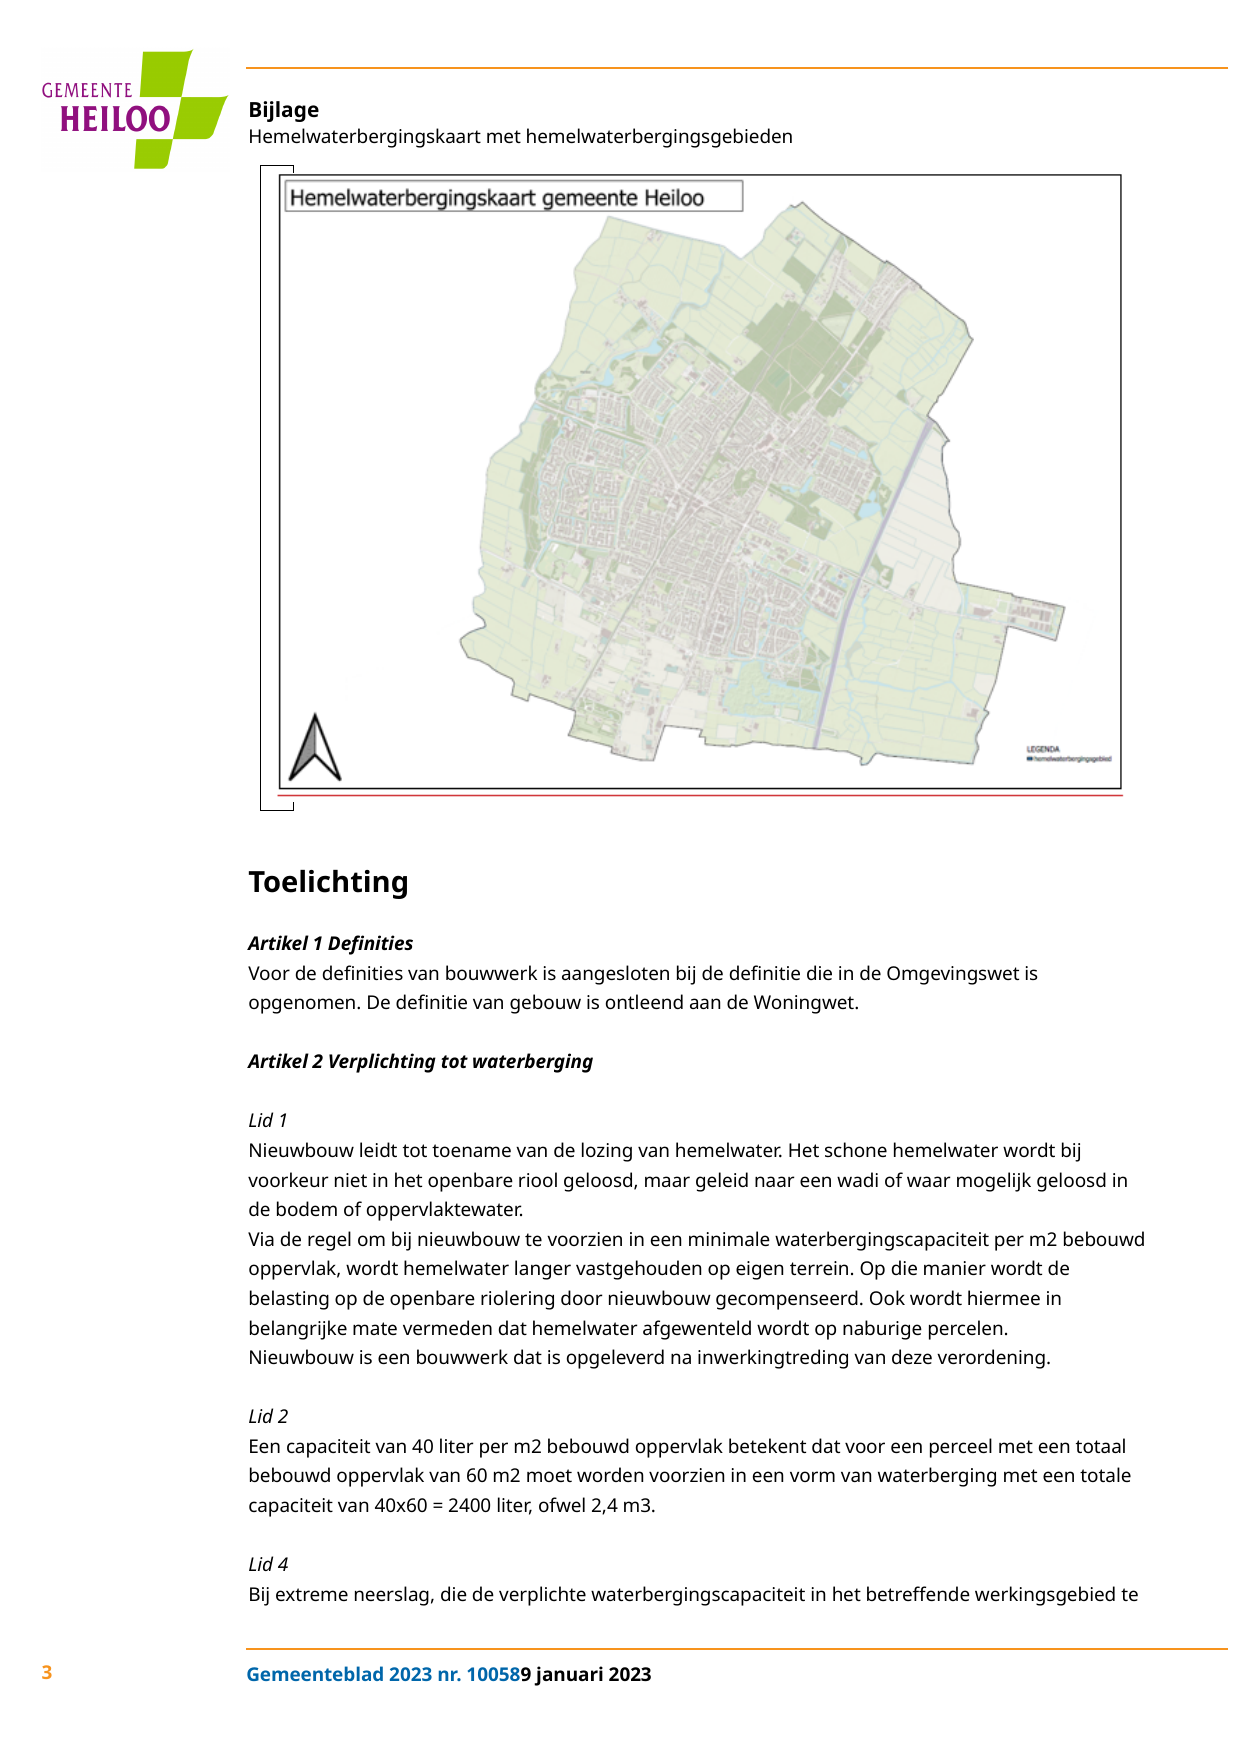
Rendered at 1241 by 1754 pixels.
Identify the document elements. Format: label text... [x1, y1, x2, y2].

text Artikel 1 Definities [248, 930, 1152, 956]
picture [268, 173, 1125, 802]
text Voor de definities van bouwwerk is aangesloten bij de definitie die in de Omgevingswet is opgenomen. De definitie van gebouw is ontleend aan de Woningwet. [248, 960, 1152, 1015]
text Nieuwbouw leidt tot toename van de lozing van hemelwater. Het schone hemelwater wordt bij voorkeur niet in het openbare riool geloosd, maar geleid naar een wadi of waar mogelijk geloosd in de bodem of oppervlaktewater. [248, 1137, 1152, 1222]
text Bijlage [248, 95, 1152, 123]
text Lid 4 [248, 1551, 1152, 1577]
text Lid 2 [248, 1403, 1152, 1429]
text Nieuwbouw is een bouwwerk dat is opgeleverd na inwerkingtreding van deze verordening. [248, 1344, 1152, 1370]
text Een capaciteit van 40 liter per m2 bebouwd oppervlak betekent dat voor een perceel met een totaal bebouwd oppervlak van 60 m2 moet worden voorzien in een vorm van waterberging met een totale capaciteit van 40x60 = 2400 liter, ofwel 2,4 m3. [248, 1433, 1152, 1518]
text Bij extreme neerslag, die de verplichte waterbergingscapaciteit in het betreffende werkingsgebied te [248, 1581, 1152, 1607]
text Toelichting [248, 861, 1152, 901]
text Hemelwaterbergingskaart met hemelwaterbergingsgebieden [248, 123, 1152, 149]
text Lid 1 [248, 1108, 1152, 1133]
text Via de regel om bij nieuwbouw te voorzien in een minimale waterbergingscapaciteit per m2 bebouwd oppervlak, wordt hemelwater langer vastgehouden op eigen terrein. Op die manier wordt de belasting op de openbare riolering door nieuwbouw gecompenseerd. Ook wordt hiermee in belangrijke mate vermeden dat hemelwater afgewenteld wordt op naburige percelen. [248, 1226, 1152, 1341]
text Artikel 2 Verplichting tot waterberging [248, 1048, 1152, 1074]
picture [41, 47, 231, 172]
